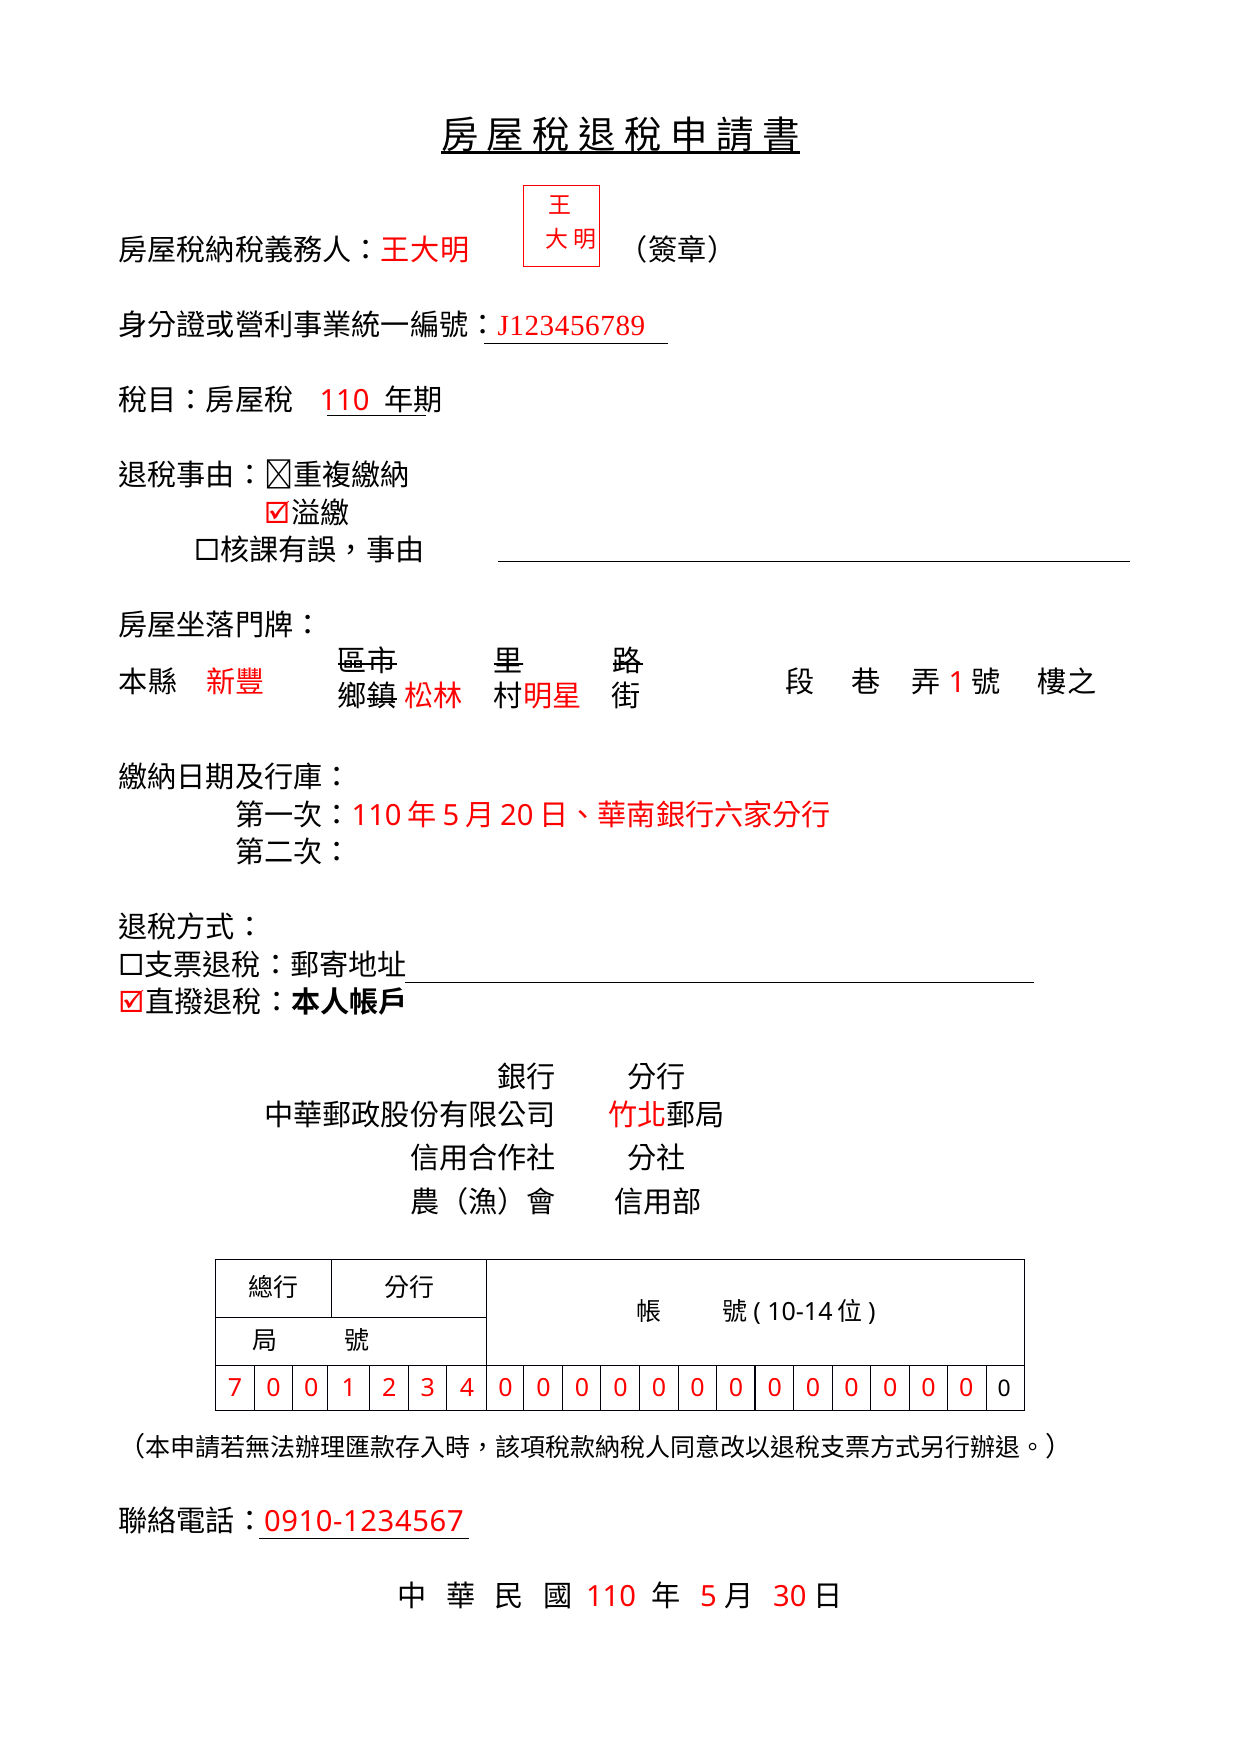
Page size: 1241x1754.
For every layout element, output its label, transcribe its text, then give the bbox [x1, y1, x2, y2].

table_cell 0 [717, 1366, 754, 1410]
text 溢繳 [118, 493, 1122, 531]
text 聯絡電話：0910-1234567 [118, 1501, 1122, 1539]
table_cell 0 [601, 1366, 639, 1410]
table_cell 4 [447, 1366, 486, 1410]
table_cell 0 [563, 1366, 600, 1410]
table_header 區市 里 路 鄉鎮 松林 村明星 街 [308, 643, 748, 720]
table_cell 0 [987, 1366, 1024, 1410]
text 第二次： [118, 833, 1122, 870]
table_cell 局 號 [216, 1318, 486, 1365]
text 稅目：房屋稅 110 年期 [118, 381, 1122, 418]
table_cell 0 [948, 1366, 986, 1410]
text 農（漁）會 信用部 [118, 1183, 1122, 1220]
text 房屋坐落門牌： [118, 606, 1122, 643]
table_cell 1 [328, 1366, 369, 1410]
table_header 帳 號 ( 10-14位 ) [487, 1260, 1024, 1365]
text 中華郵政股份有限公司 竹北郵局 [118, 1095, 1122, 1133]
list 繳納日期及行庫： [118, 758, 1122, 795]
table_cell 7 [216, 1366, 254, 1410]
text 信用合作社 分社 [118, 1139, 1122, 1176]
table_header 總行 [216, 1260, 331, 1317]
table_cell 0 [679, 1366, 716, 1410]
table_cell 0 [487, 1366, 523, 1410]
table_header 本縣 新豐 [118, 643, 307, 720]
text 銀行 分行 [118, 1058, 1122, 1095]
table_cell 0 [640, 1366, 678, 1410]
text （本申請若無法辦理匯款存入時，該項稅款納稅人同意改以退稅支票方式另行辦退。） [118, 1426, 1122, 1464]
text 王 [524, 187, 596, 221]
table_header 段 巷 弄 1號 樓之 [748, 643, 1154, 720]
text 中 華 民 國 110 年 5 月 30 日 [118, 1576, 1122, 1614]
table_header 分行 [332, 1260, 486, 1317]
text 退稅事由：重複繳納 [118, 456, 1122, 493]
table_cell 0 [871, 1366, 909, 1410]
table_cell 0 [794, 1366, 832, 1410]
table_cell 0 [293, 1366, 327, 1410]
text 大 明 [524, 221, 596, 254]
text 房屋稅納稅義務人：王大明 （簽章） [118, 231, 1122, 268]
table_cell 0 [833, 1366, 870, 1410]
text 直撥退稅：本人帳戶 [118, 983, 1122, 1020]
table_cell 0 [524, 1366, 562, 1410]
table_cell 0 [756, 1366, 793, 1410]
table_cell 3 [409, 1366, 446, 1410]
table_cell 2 [370, 1366, 408, 1410]
list 身分證或營利事業統一編號：J123456789 [118, 306, 1122, 343]
text 核課有誤，事由 [118, 531, 1122, 568]
list 支票退稅：郵寄地址 [118, 945, 1122, 983]
table_cell 0 [910, 1366, 947, 1410]
text 第一次：110年5月20日、華南銀行六家分行 [118, 795, 1122, 833]
text 房 屋 稅 退 稅 申 請 書 [118, 118, 1122, 156]
table_cell 0 [255, 1366, 292, 1410]
list 退稅方式： [118, 908, 1122, 945]
